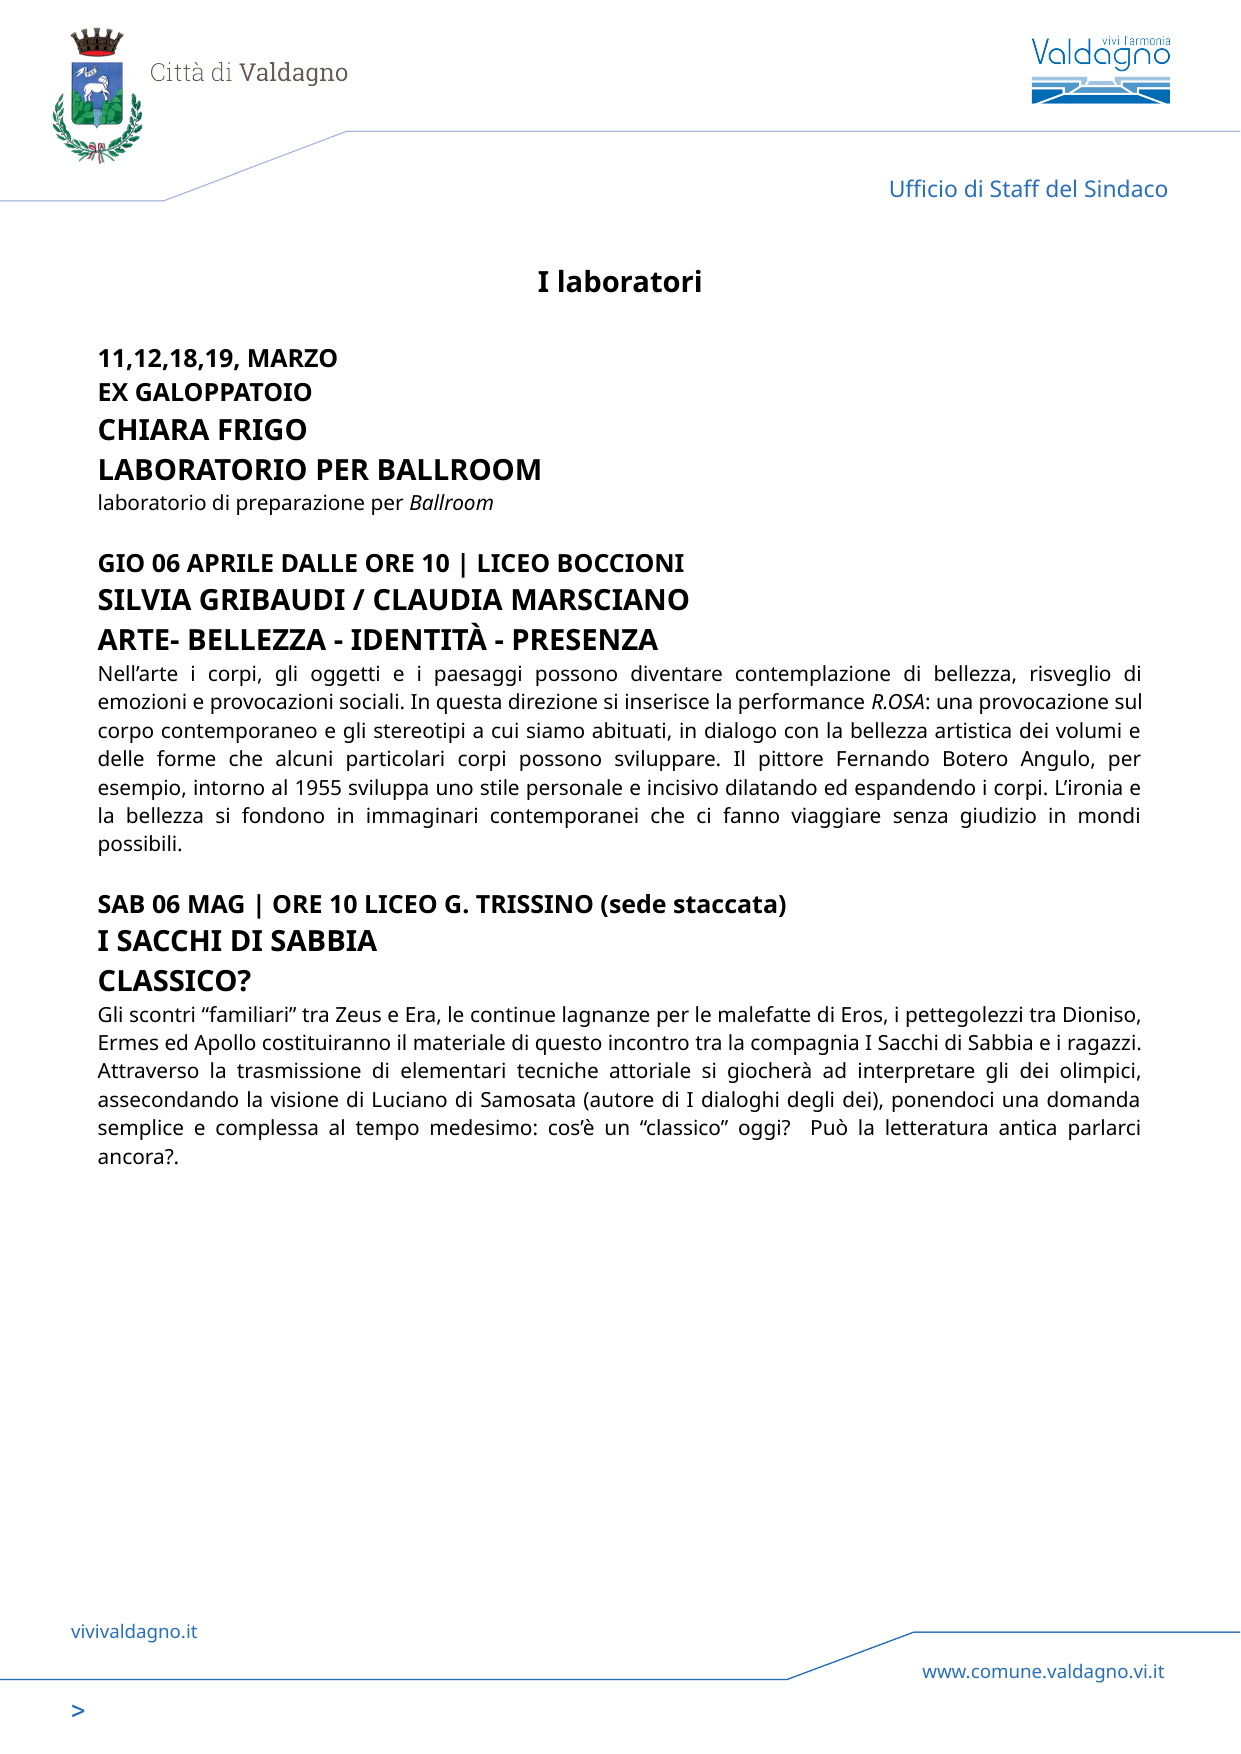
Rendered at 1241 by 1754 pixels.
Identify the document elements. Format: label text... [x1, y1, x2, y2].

text laboratorio di preparazione per Ballroom [97, 488, 1143, 517]
text I SACCHI DI SABBIA [97, 920, 1143, 960]
text CHIARA FRIGO [97, 409, 1143, 449]
text I laboratori [97, 262, 1143, 301]
text EX GALOPPATOIO [97, 375, 1143, 409]
text SAB 06 MAG | ORE 10 LICEO G. TRISSINO (sede staccata) [97, 886, 1143, 920]
text LABORATORIO PER BALLROOM [97, 449, 1143, 488]
text GIO 06 APRILE DALLE ORE 10 | LICEO BOCCIONI [97, 545, 1143, 579]
text ARTE- BELLEZZA - IDENTITÀ - PRESENZA [97, 619, 1143, 659]
text SILVIA GRIBAUDI / CLAUDIA MARSCIANO [97, 579, 1143, 619]
text Nell’arte i corpi, gli oggetti e i paesaggi possono diventare contemplazione di bellezza, risveglio di emozioni e provocazioni sociali. In questa direzione si inserisce la performance R.OSA: una provocazione sul corpo contemporaneo e gli stereotipi a cui siamo abituati, in dialogo con la bellezza artistica dei volumi e delle forme che alcuni particolari corpi possono sviluppare. Il pittore Fernando Botero Angulo, per esempio, intorno al 1955 sviluppa uno stile personale e incisivo dilatando ed espandendo i corpi. L’ironia e la bellezza si fondono in immaginari contemporanei che ci fanno viaggiare senza giudizio in mondi possibili. [97, 659, 1143, 858]
text CLASSICO? Gli scontri “familiari” tra Zeus e Era, le continue lagnanze per le malefatte di Eros, i pettegolezzi tra Dioniso, Ermes ed Apollo costituiranno il materiale di questo incontro tra la compagnia I Sacchi di Sabbia e i ragazzi. Attraverso la trasmissione di elementari tecniche attoriale si giocherà ad interpretare gli dei olimpici, assecondando la visione di Luciano di Samosata (autore di I dialoghi degli dei), ponendoci una domanda semplice e complessa al tempo medesimo: cos’è un “classico” oggi? Può la letteratura antica parlarci ancora?. [97, 960, 1143, 1170]
picture [0, 0, 1241, 1754]
text 11,12,18,19, MARZO [97, 341, 1143, 375]
